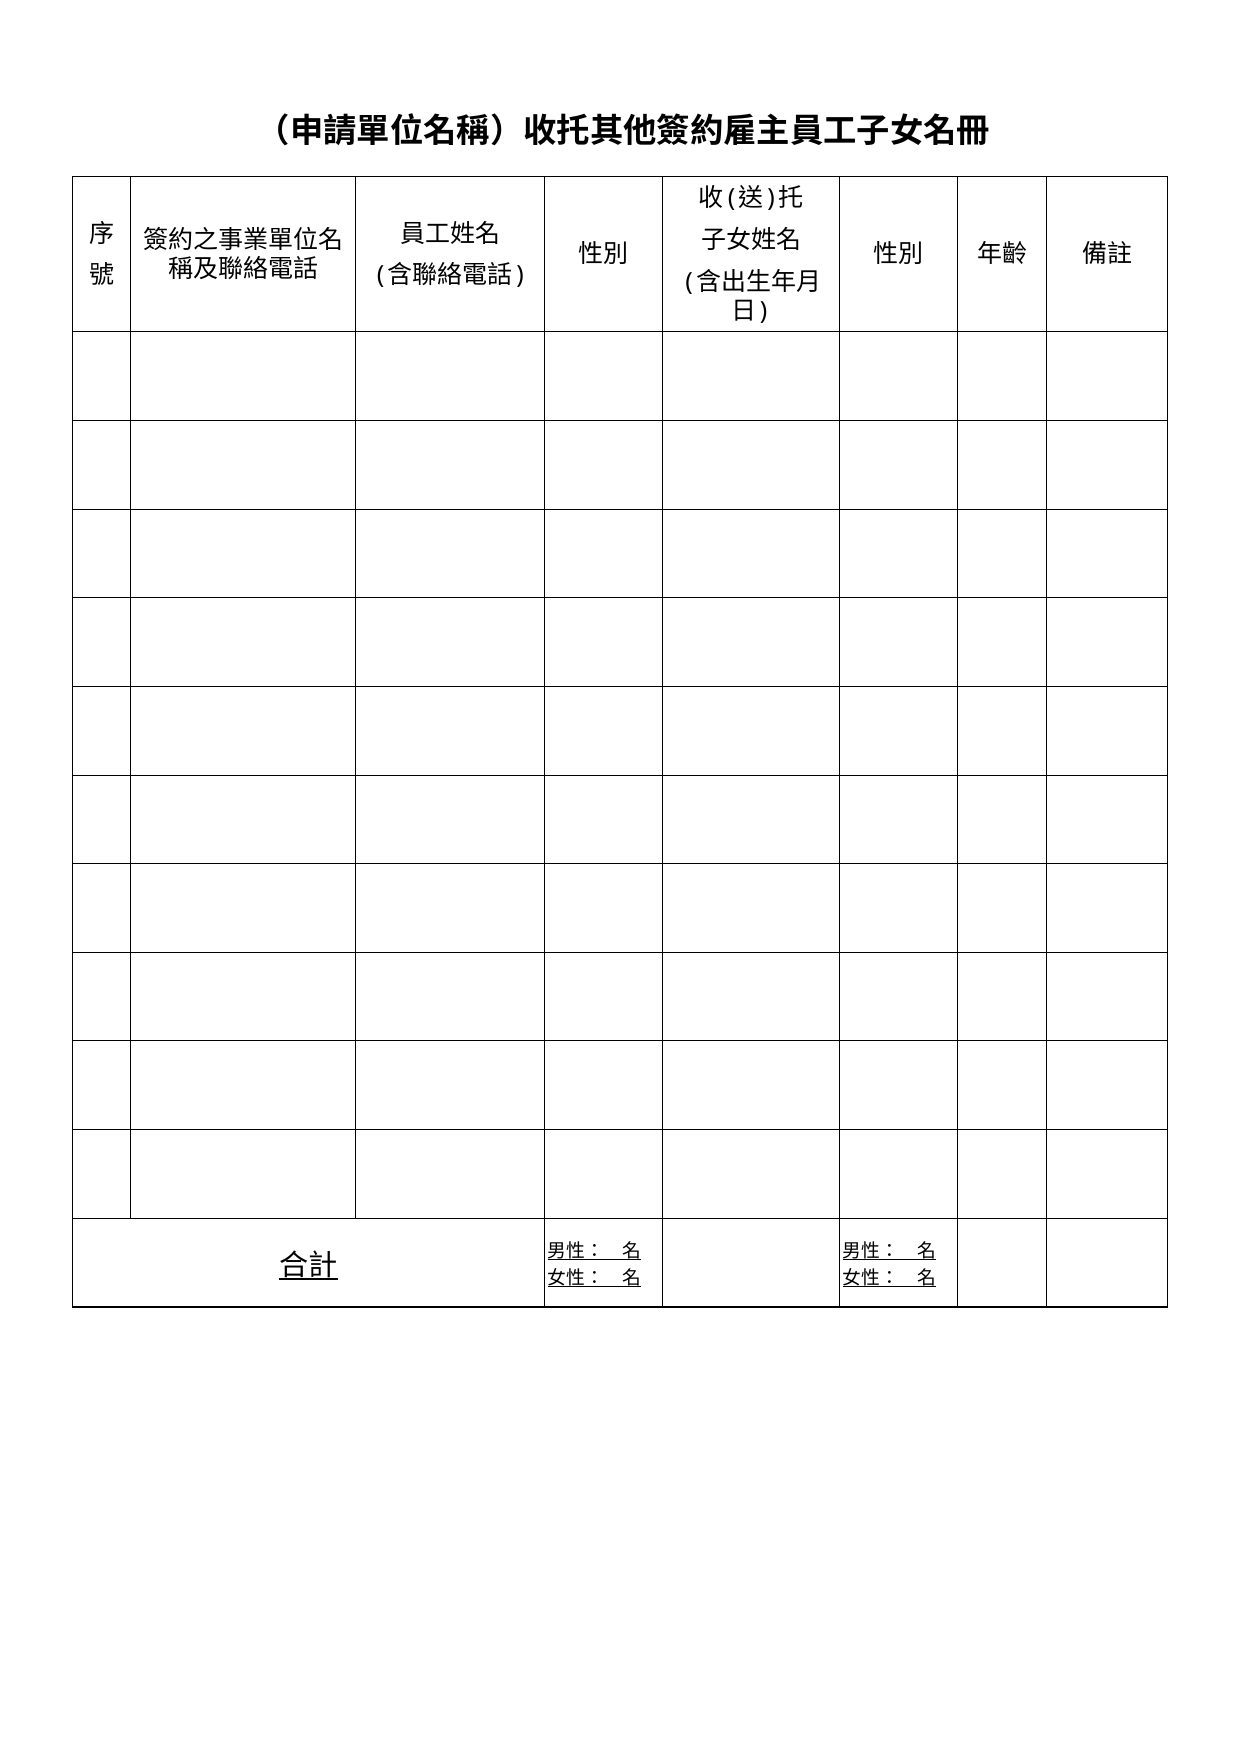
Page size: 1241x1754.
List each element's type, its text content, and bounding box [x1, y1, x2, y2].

table_cell [958, 687, 1046, 774]
table_cell [545, 1130, 662, 1218]
table_cell [356, 332, 544, 420]
table_cell [840, 776, 957, 863]
table_cell [663, 421, 839, 508]
table_cell [958, 953, 1046, 1040]
table_cell [958, 332, 1046, 420]
table_cell [663, 864, 839, 952]
table_cell [131, 421, 355, 508]
table_cell [663, 687, 839, 774]
table_header 性別 [840, 177, 957, 331]
table_cell [545, 510, 662, 597]
table_cell [840, 687, 957, 774]
table_cell [663, 953, 839, 1040]
table_cell [958, 864, 1046, 952]
table_cell [1047, 687, 1167, 774]
table_cell [73, 421, 130, 508]
table_cell [356, 864, 544, 952]
table_cell [73, 864, 130, 952]
table_cell [545, 953, 662, 1040]
table_cell [73, 598, 130, 686]
table_cell [840, 332, 957, 420]
table_header 年齡 [958, 177, 1046, 331]
table_cell [1047, 1041, 1167, 1129]
table_cell [840, 598, 957, 686]
table_cell [1047, 510, 1167, 597]
table_cell [73, 776, 130, 863]
table_cell [663, 776, 839, 863]
table_cell [840, 510, 957, 597]
table_cell [1047, 864, 1167, 952]
table_cell [73, 332, 130, 420]
table_cell [545, 332, 662, 420]
table_header 備註 [1047, 177, 1167, 331]
table_cell [131, 598, 355, 686]
table_cell [545, 864, 662, 952]
table_cell [663, 1041, 839, 1129]
table_cell [840, 1130, 957, 1218]
table_cell [663, 598, 839, 686]
table_cell [958, 598, 1046, 686]
table_cell [131, 953, 355, 1040]
table_header 收(送)托 子女姓名 (含出生年月日) [663, 177, 839, 331]
table_cell [840, 864, 957, 952]
table_cell [958, 421, 1046, 508]
table_header 性別 [545, 177, 662, 331]
table_cell [73, 953, 130, 1040]
table_cell 男性： 名 女性： 名 [545, 1219, 662, 1306]
table_cell [1047, 1130, 1167, 1218]
table_cell [73, 1130, 130, 1218]
table_cell [545, 687, 662, 774]
table_cell [131, 510, 355, 597]
table_cell [131, 332, 355, 420]
table_cell [356, 510, 544, 597]
table_cell [73, 687, 130, 774]
table_cell [1047, 776, 1167, 863]
table_cell [663, 332, 839, 420]
table_cell [356, 776, 544, 863]
table_header 簽約之事業單位名稱及聯絡電話 [131, 177, 355, 331]
table_cell [356, 1041, 544, 1129]
table_cell [73, 510, 130, 597]
table_header 員工姓名 (含聯絡電話) [356, 177, 544, 331]
table_cell [545, 421, 662, 508]
table_cell [1047, 1219, 1167, 1306]
table_cell 合計 [73, 1219, 544, 1306]
table_cell [131, 1041, 355, 1129]
table_cell [356, 421, 544, 508]
text （申請單位名稱）收托其他簽約雇主員工子女名冊 [83, 104, 1163, 152]
table_cell [356, 953, 544, 1040]
table_cell [545, 776, 662, 863]
table_cell [958, 776, 1046, 863]
table_cell [356, 1130, 544, 1218]
table_cell [356, 687, 544, 774]
table_cell [545, 1041, 662, 1129]
table_cell [131, 776, 355, 863]
table_cell [663, 510, 839, 597]
table_cell [958, 1041, 1046, 1129]
table_cell [131, 864, 355, 952]
table_cell [73, 1041, 130, 1129]
table_cell [663, 1130, 839, 1218]
table_header 序 號 [73, 177, 130, 331]
table_cell [1047, 421, 1167, 508]
table_cell [131, 1130, 355, 1218]
table_cell [1047, 953, 1167, 1040]
table_cell [958, 1130, 1046, 1218]
table_cell [545, 598, 662, 686]
table_cell [1047, 332, 1167, 420]
table_cell [958, 510, 1046, 597]
table_cell [131, 687, 355, 774]
table_cell [840, 953, 957, 1040]
table_cell [840, 1041, 957, 1129]
table_cell [356, 598, 544, 686]
table_cell [1047, 598, 1167, 686]
table_cell [840, 421, 957, 508]
table_cell [663, 1219, 839, 1306]
table_cell [958, 1219, 1046, 1306]
table_cell 男性： 名 女性： 名 [840, 1219, 957, 1306]
